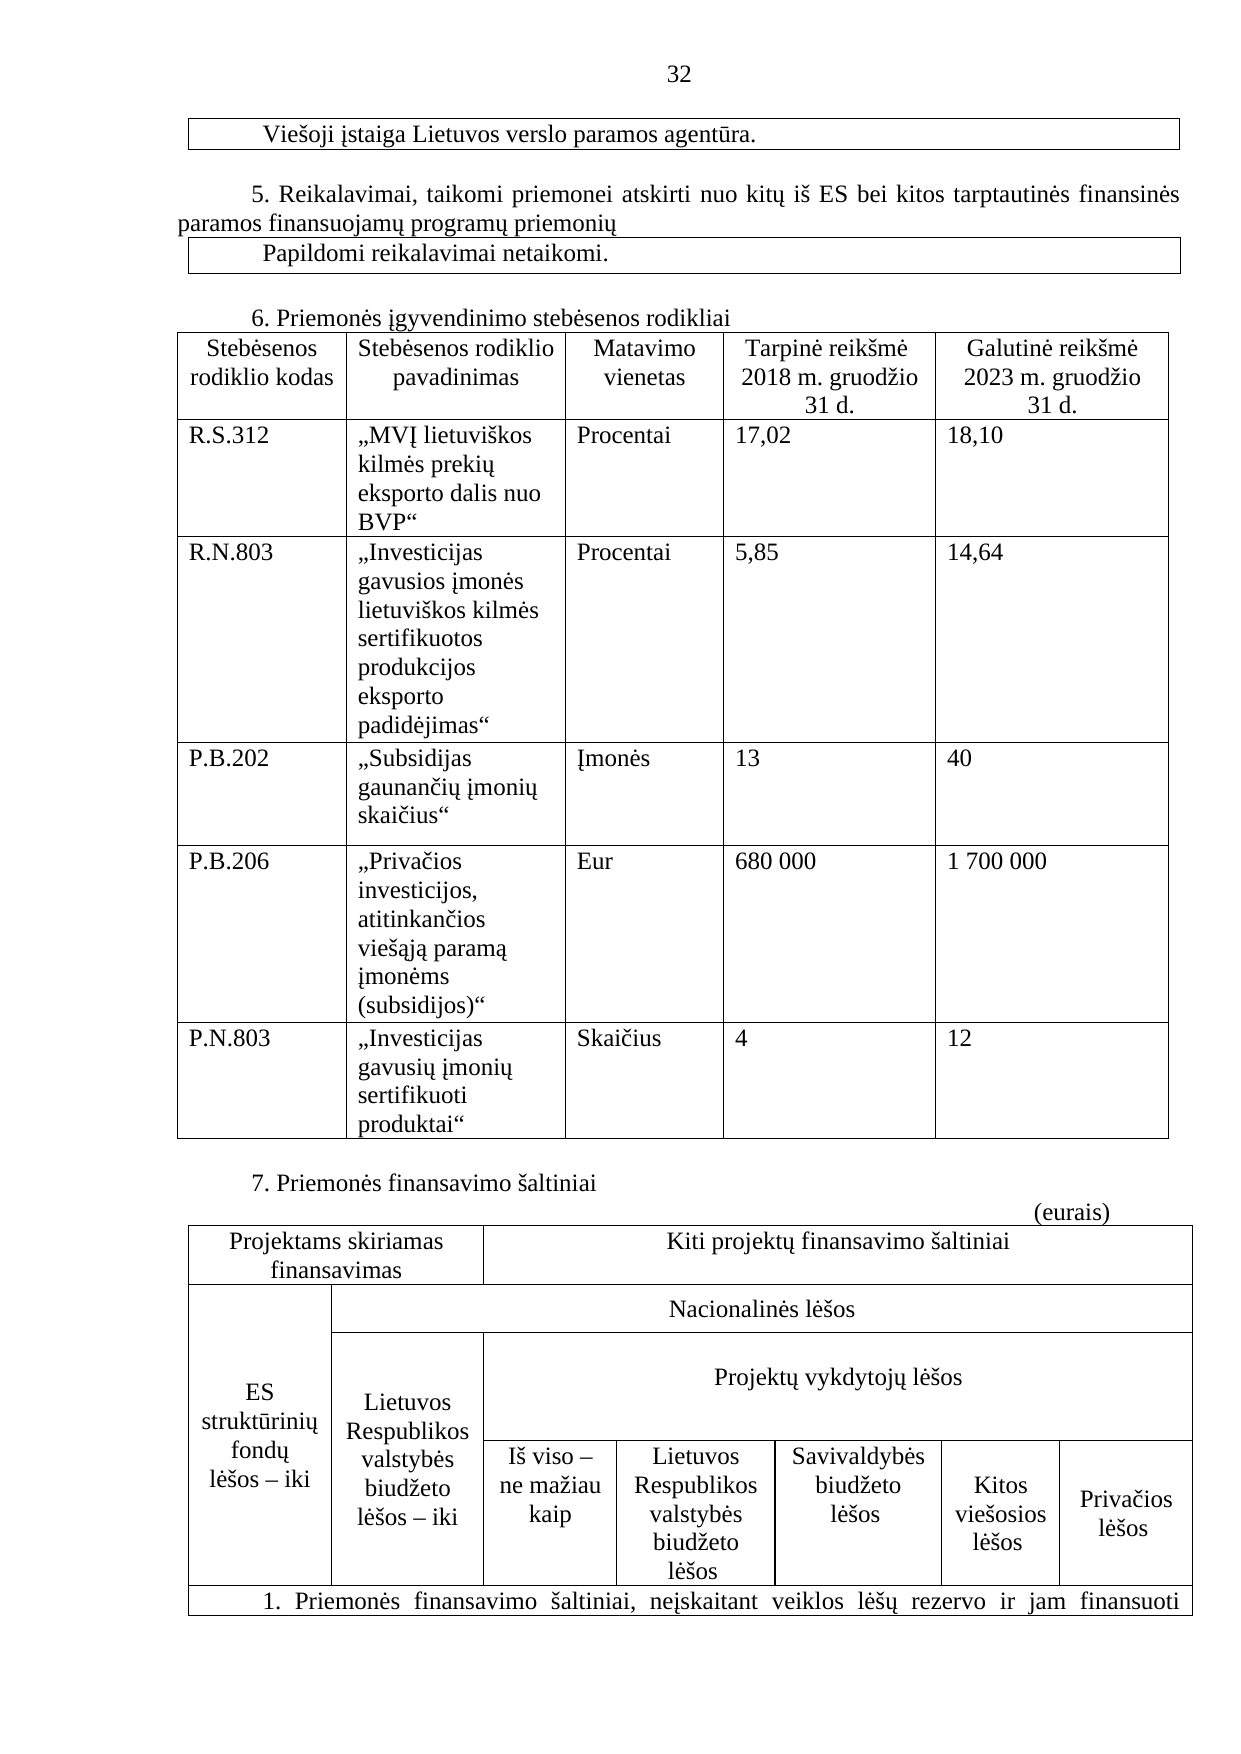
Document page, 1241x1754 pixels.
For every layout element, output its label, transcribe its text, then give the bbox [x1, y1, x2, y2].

table_header Viešoji įstaiga Lietuvos verslo paramos agentūra. [189, 119, 1179, 149]
table_cell 1. Priemonės finansavimo šaltiniai, neįskaitant veiklos lėšų rezervo ir jam finansuoti [189, 1586, 1192, 1615]
table_cell Kitos viešosios lėšos [942, 1441, 1059, 1585]
table_cell „Investicijas gavusios įmonės lietuviškos kilmės sertifikuotos produkcijos eksporto padidėjimas“ [347, 537, 565, 742]
table_cell Įmonės [566, 743, 723, 845]
table_cell Nacionalinės lėšos [332, 1285, 1192, 1332]
table_cell ES struktūrinių fondų lėšos – iki [189, 1285, 331, 1585]
table_header Papildomi reikalavimai netaikomi. [189, 238, 1180, 273]
table_header Stebėsenos rodiklio kodas [178, 333, 346, 419]
table_cell „Investicijas gavusių įmonių sertifikuoti produktai“ [347, 1023, 565, 1138]
table_cell 1 700 000 [936, 846, 1168, 1022]
table_cell 680 000 [724, 846, 935, 1022]
table_cell R.N.803 [178, 537, 346, 742]
table_cell 4 [724, 1023, 935, 1138]
table_cell Lietuvos Respublikos valstybės biudžeto lėšos – iki [332, 1333, 483, 1585]
table_cell Procentai [566, 537, 723, 742]
table_header Galutinė reikšmė 2023 m. gruodžio 31 d. [936, 333, 1168, 419]
table_cell 40 [936, 743, 1168, 845]
table_cell 14,64 [936, 537, 1168, 742]
table_cell Eur [566, 846, 723, 1022]
text 7. Priemonės finansavimo šaltiniai [177, 1168, 1181, 1197]
text (eurais) [177, 1197, 1181, 1225]
table_cell Lietuvos Respublikos valstybės biudžeto lėšos [617, 1441, 774, 1585]
table_cell 13 [724, 743, 935, 845]
table_cell Projektų vykdytojų lėšos [484, 1333, 1192, 1440]
table_cell 17,02 [724, 420, 935, 536]
table_header Matavimo vienetas [566, 333, 723, 419]
table_header Kiti projektų finansavimo šaltiniai [484, 1226, 1192, 1284]
table_cell Savivaldybės biudžeto lėšos [776, 1441, 941, 1585]
table_cell Privačios lėšos [1060, 1441, 1192, 1585]
table_cell Iš viso – ne mažiau kaip [484, 1441, 616, 1585]
table_cell P.B.202 [178, 743, 346, 845]
table_cell Skaičius [566, 1023, 723, 1138]
table_cell P.B.206 [178, 846, 346, 1022]
table_cell 5,85 [724, 537, 935, 742]
table_cell 12 [936, 1023, 1168, 1138]
table_cell R.S.312 [178, 420, 346, 536]
table_cell P.N.803 [178, 1023, 346, 1138]
table_cell „Subsidijas gaunančių įmonių skaičius“ [347, 743, 565, 845]
table_header Projektams skiriamas finansavimas [189, 1226, 483, 1284]
table_header Tarpinė reikšmė 2018 m. gruodžio 31 d. [724, 333, 935, 419]
text 5. Reikalavimai, taikomi priemonei atskirti nuo kitų iš ES bei kitos tarptautinės finansinės paramos finansuojamų programų priemonių [177, 179, 1181, 237]
table_header Stebėsenos rodiklio pavadinimas [347, 333, 565, 419]
table_cell „MVĮ lietuviškos kilmės prekių eksporto dalis nuo BVP“ [347, 420, 565, 536]
table_cell 18,10 [936, 420, 1168, 536]
text 6. Priemonės įgyvendinimo stebėsenos rodikliai [177, 303, 1181, 332]
table_cell „Privačios investicijos, atitinkančios viešąją paramą įmonėms (subsidijos)“ [347, 846, 565, 1022]
table_cell Procentai [566, 420, 723, 536]
